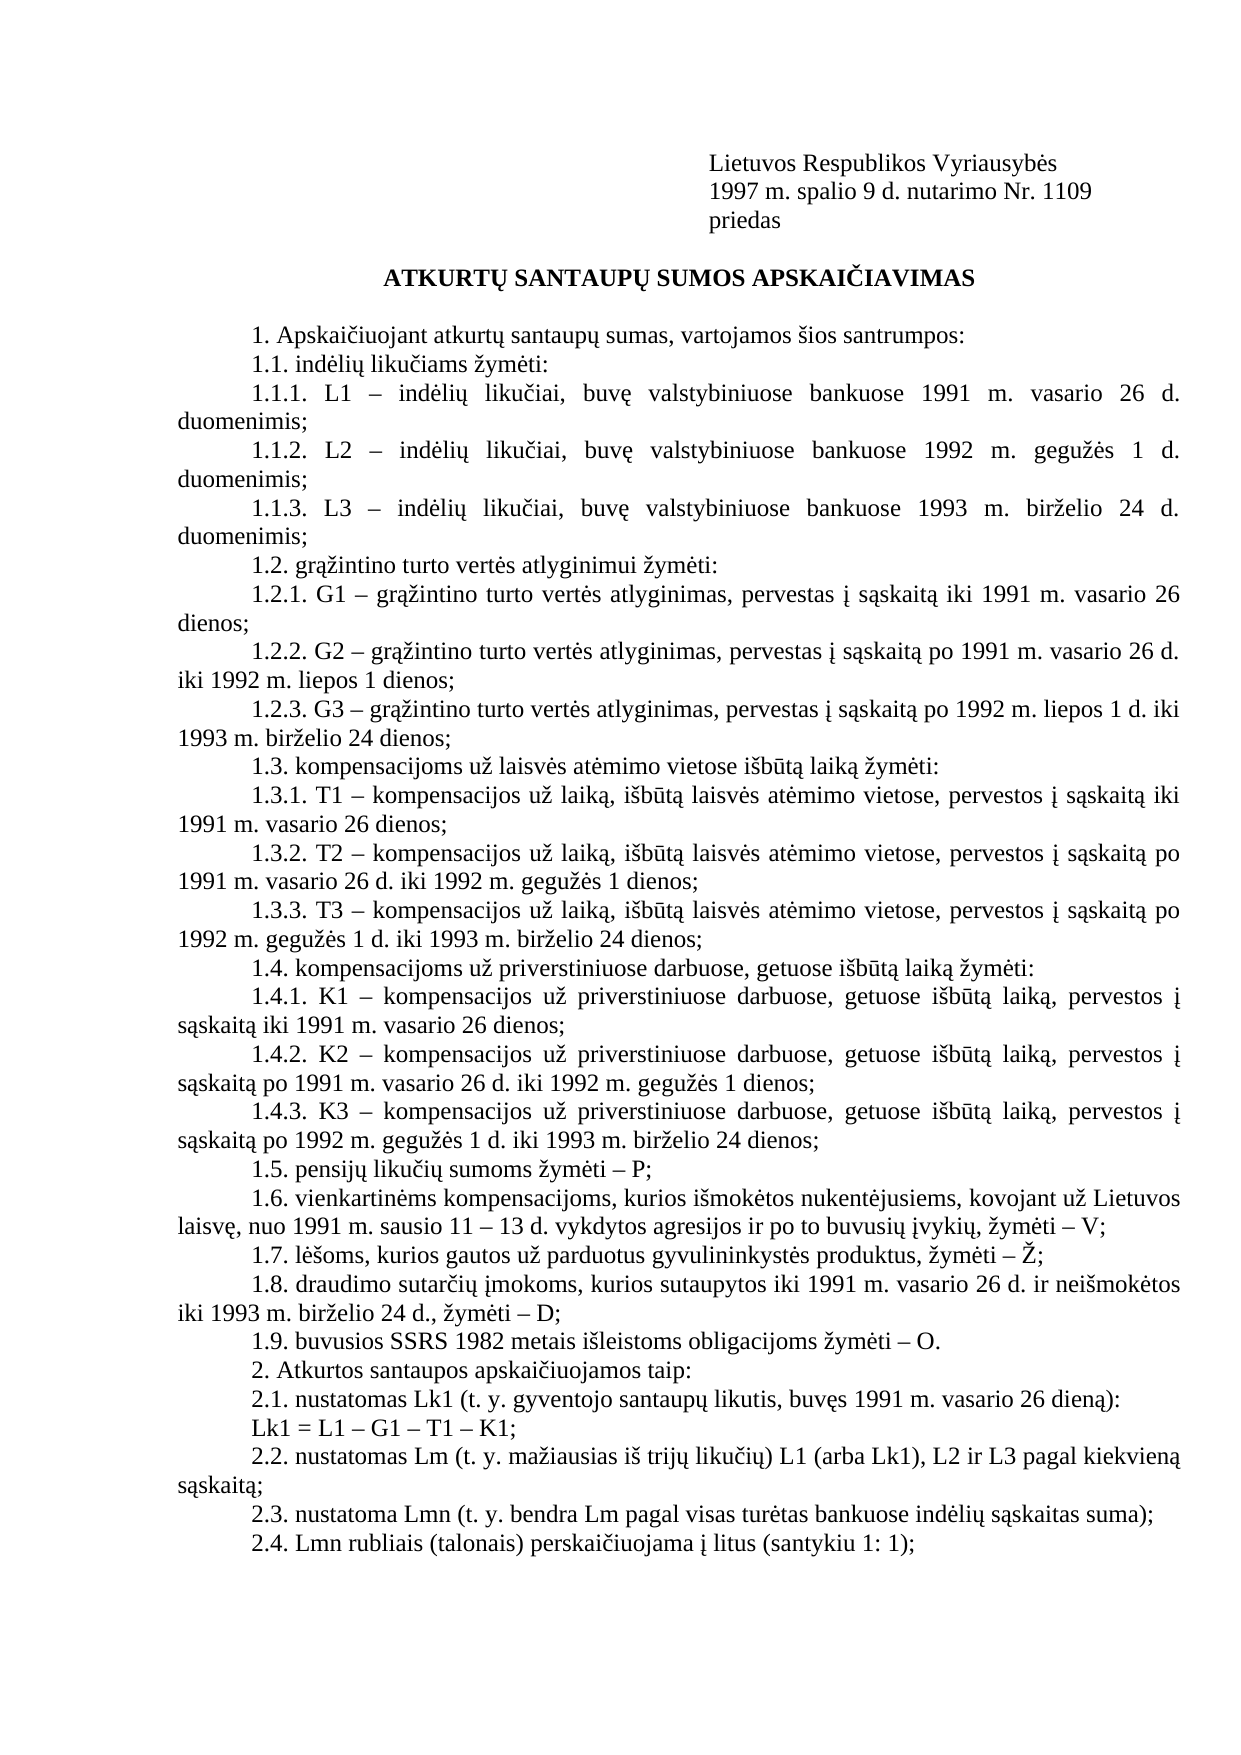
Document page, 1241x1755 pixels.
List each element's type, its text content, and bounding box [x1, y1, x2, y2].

text 1.1.1. L1 – indėlių likučiai, buvę valstybiniuose bankuose 1991 m. vasario 26 d. duomenimis; [177, 378, 1181, 435]
text 1.4.2. K2 – kompensacijos už priverstiniuose darbuose, getuose išbūtą laiką, pervestos į sąskaitą po 1991 m. vasario 26 d. iki 1992 m. gegužės 1 dienos; [177, 1039, 1181, 1096]
text 1.5. pensijų likučių sumoms žymėti – P; [177, 1154, 1181, 1183]
text Lietuvos Respublikos Vyriausybės [177, 148, 1181, 176]
text 1.3.1. T1 – kompensacijos už laiką, išbūtą laisvės atėmimo vietose, pervestos į sąskaitą iki 1991 m. vasario 26 dienos; [177, 780, 1181, 838]
text 1.1.2. L2 – indėlių likučiai, buvę valstybiniuose bankuose 1992 m. gegužės 1 d. duomenimis; [177, 435, 1181, 493]
text priedas [177, 205, 1181, 234]
text 2.4. Lmn rubliais (talonais) perskaičiuojama į litus (santykiu 1: 1); [177, 1528, 1181, 1556]
text 1.3.3. T3 – kompensacijos už laiką, išbūtą laisvės atėmimo vietose, pervestos į sąskaitą po 1992 m. gegužės 1 d. iki 1993 m. birželio 24 dienos; [177, 895, 1181, 953]
text 1.2.1. G1 – grąžintino turto vertės atlyginimas, pervestas į sąskaitą iki 1991 m. vasario 26 dienos; [177, 579, 1181, 636]
text 1.3.2. T2 – kompensacijos už laiką, išbūtą laisvės atėmimo vietose, pervestos į sąskaitą po 1991 m. vasario 26 d. iki 1992 m. gegužės 1 dienos; [177, 838, 1181, 895]
text 1.2.2. G2 – grąžintino turto vertės atlyginimas, pervestas į sąskaitą po 1991 m. vasario 26 d. iki 1992 m. liepos 1 dienos; [177, 636, 1181, 694]
text 1.1. indėlių likučiams žymėti: [177, 349, 1181, 378]
text 1.2. grąžintino turto vertės atlyginimui žymėti: [177, 550, 1181, 579]
text 2.2. nustatomas Lm (t. y. mažiausias iš trijų likučių) L1 (arba Lk1), L2 ir L3 pagal kiekvieną sąskaitą; [177, 1441, 1181, 1499]
text 2.1. nustatomas Lk1 (t. y. gyventojo santaupų likutis, buvęs 1991 m. vasario 26 dieną): [177, 1384, 1181, 1413]
text 1.8. draudimo sutarčių įmokoms, kurios sutaupytos iki 1991 m. vasario 26 d. ir neišmokėtos iki 1993 m. birželio 24 d., žymėti – D; [177, 1269, 1181, 1326]
text 1.4.1. K1 – kompensacijos už priverstiniuose darbuose, getuose išbūtą laiką, pervestos į sąskaitą iki 1991 m. vasario 26 dienos; [177, 981, 1181, 1039]
text 1.3. kompensacijoms už laisvės atėmimo vietose išbūtą laiką žymėti: [177, 751, 1181, 780]
text 2.3. nustatoma Lmn (t. y. bendra Lm pagal visas turėtas bankuose indėlių sąskaitas suma); [177, 1499, 1181, 1528]
text 1.9. buvusios SSRS 1982 metais išleistoms obligacijoms žymėti – O. [177, 1326, 1181, 1355]
text 1.4. kompensacijoms už priverstiniuose darbuose, getuose išbūtą laiką žymėti: [177, 953, 1181, 981]
text 1.7. lėšoms, kurios gautos už parduotus gyvulininkystės produktus, žymėti – Ž; [177, 1240, 1181, 1269]
text 1. Apskaičiuojant atkurtų santaupų sumas, vartojamos šios santrumpos: [177, 320, 1181, 349]
text Lk1 = L1 – G1 – T1 – K1; [177, 1413, 1181, 1441]
text Atkurtų santaupų sumos apskaičiavimas [177, 263, 1181, 291]
text 1.2.3. G3 – grąžintino turto vertės atlyginimas, pervestas į sąskaitą po 1992 m. liepos 1 d. iki 1993 m. birželio 24 dienos; [177, 694, 1181, 751]
text 1.1.3. L3 – indėlių likučiai, buvę valstybiniuose bankuose 1993 m. birželio 24 d. duomenimis; [177, 493, 1181, 550]
text 2. Atkurtos santaupos apskaičiuojamos taip: [177, 1355, 1181, 1384]
text 1.4.3. K3 – kompensacijos už priverstiniuose darbuose, getuose išbūtą laiką, pervestos į sąskaitą po 1992 m. gegužės 1 d. iki 1993 m. birželio 24 dienos; [177, 1096, 1181, 1154]
text 1.6. vienkartinėms kompensacijoms, kurios išmokėtos nukentėjusiems, kovojant už Lietuvos laisvę, nuo 1991 m. sausio 11 – 13 d. vykdytos agresijos ir po to buvusių įvykių, žymėti – V; [177, 1183, 1181, 1240]
text 1997 m. spalio 9 d. nutarimo Nr. 1109 [177, 176, 1181, 205]
